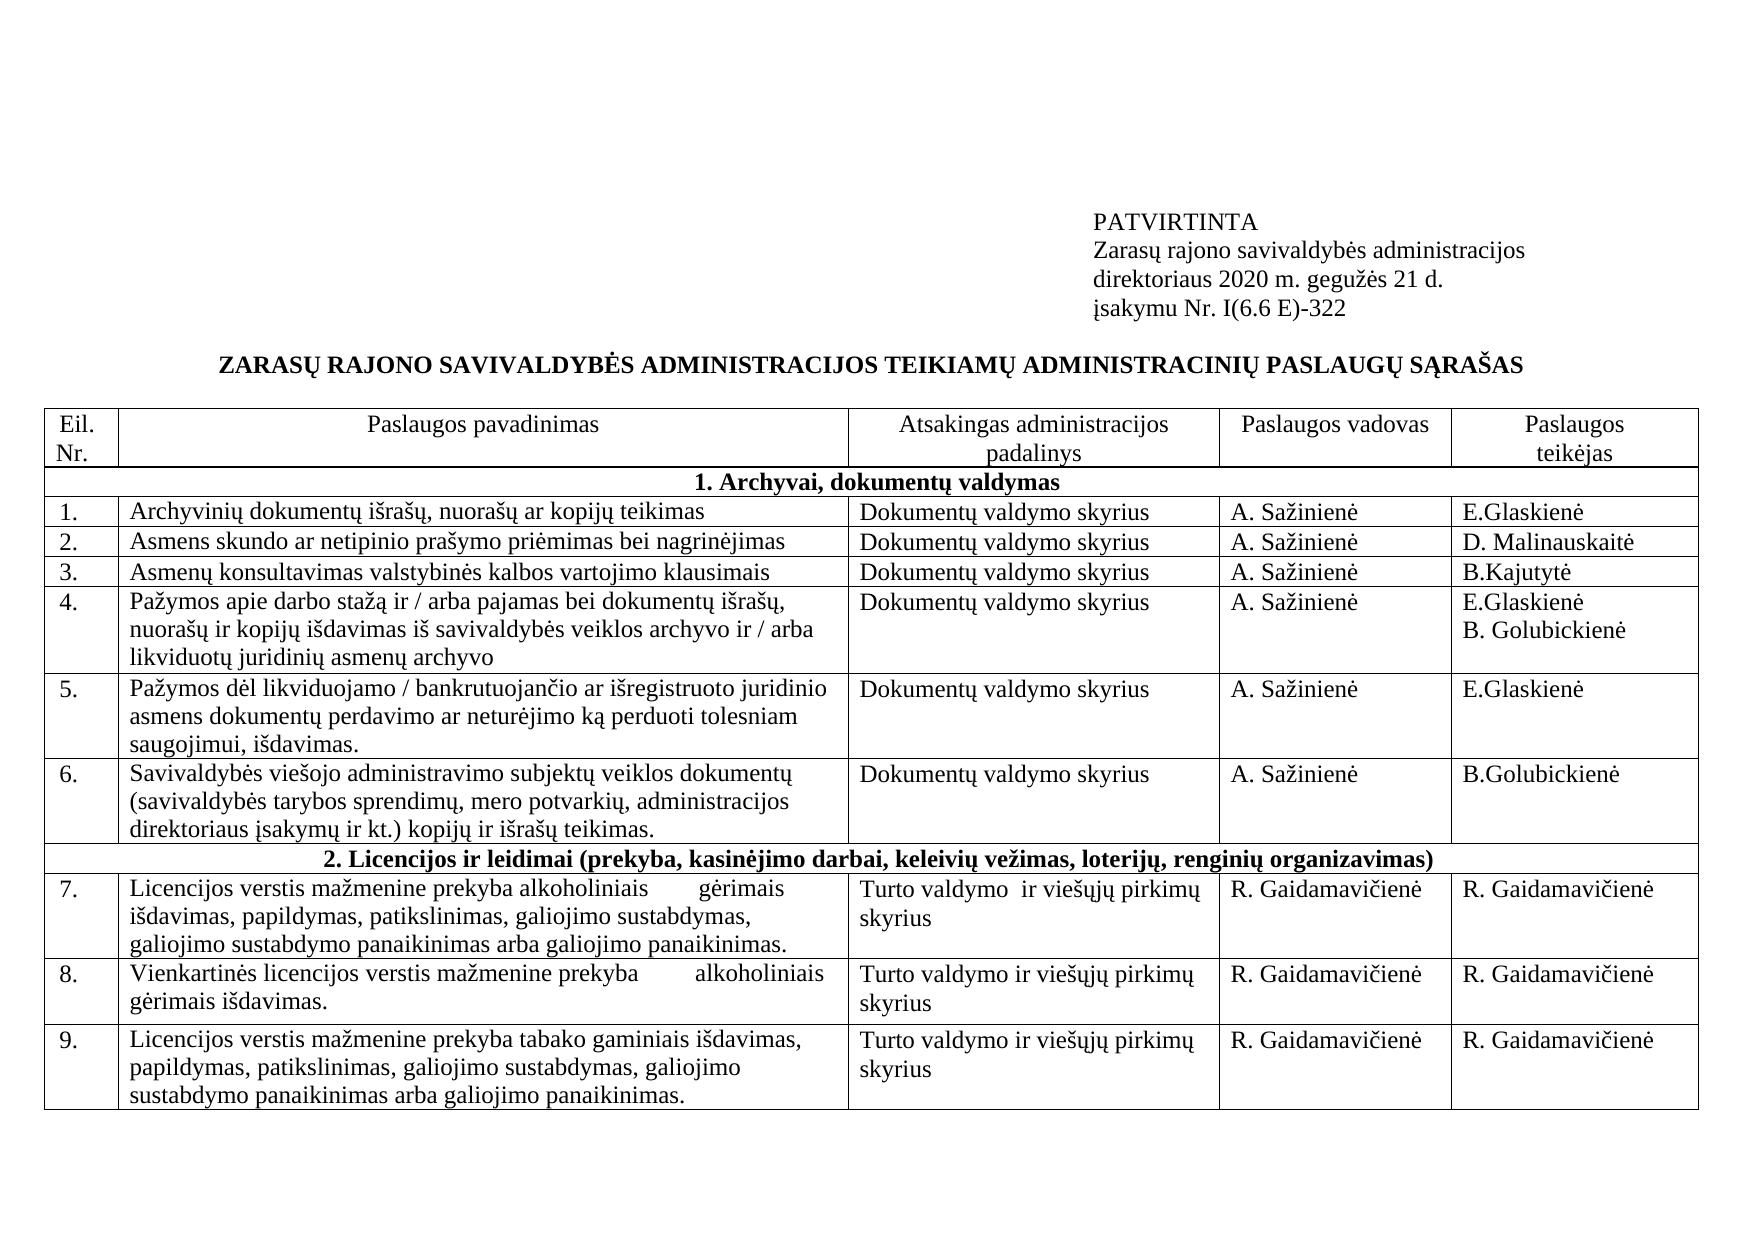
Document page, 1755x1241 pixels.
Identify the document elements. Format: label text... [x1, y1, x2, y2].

table_cell Licencijos verstis mažmenine prekyba alkoholiniais gėrimais išdavimas, papildymas, patikslinimas, galiojimo sustabdymas, galiojimo sustabdymo panaikinimas arba galiojimo panaikinimas. [119, 874, 848, 958]
table_cell A. Sažinienė [1220, 674, 1451, 758]
table_cell R. Gaidamavičienė [1220, 959, 1451, 1024]
table_cell 2. Licencijos ir leidimai (prekyba, kasinėjimo darbai, keleivių vežimas, loterijų, renginių organizavimas) [45, 844, 1698, 873]
table_cell Dokumentų valdymo skyrius [849, 587, 1219, 673]
table_cell 2. [45, 527, 118, 556]
table_cell Pažymos dėl likviduojamo / bankrutuojančio ar išregistruoto juridinio asmens dokumentų perdavimo ar neturėjimo ką perduoti tolesniam saugojimui, išdavimas. [119, 674, 848, 758]
table_header Eil. Nr. [45, 409, 118, 466]
table_cell R. Gaidamavičienė [1452, 874, 1698, 958]
text ZARASŲ RAJONO SAVIVALDYBĖS ADMINISTRACIJOS TEIKIAMŲ ADMINISTRACINIŲ PASLAUGŲ SĄRAŠAS [44, 350, 1698, 379]
table_cell E.Glaskienė [1452, 497, 1698, 526]
table_cell R. Gaidamavičienė [1220, 874, 1451, 958]
table_cell Turto valdymo ir viešųjų pirkimų skyrius [849, 1025, 1219, 1109]
table_header Paslaugos pavadinimas [119, 409, 848, 466]
table_cell 8. [45, 959, 118, 1024]
table_cell Asmenų konsultavimas valstybinės kalbos vartojimo klausimais [119, 557, 848, 586]
table_cell A. Sažinienė [1220, 557, 1451, 586]
text PATVIRTINTA [1093, 207, 1698, 235]
table_cell Savivaldybės viešojo administravimo subjektų veiklos dokumentų (savivaldybės tarybos sprendimų, mero potvarkių, administracijos direktoriaus įsakymų ir kt.) kopijų ir išrašų teikimas. [119, 759, 848, 843]
table_cell Pažymos apie darbo stažą ir / arba pajamas bei dokumentų išrašų, nuorašų ir kopijų išdavimas iš savivaldybės veiklos archyvo ir / arba likviduotų juridinių asmenų archyvo [119, 587, 848, 673]
table_cell R. Gaidamavičienė [1452, 1025, 1698, 1109]
table_cell Dokumentų valdymo skyrius [849, 557, 1219, 586]
text įsakymu Nr. I(6.6 E)-322 [1093, 293, 1698, 322]
text Zarasų rajono savivaldybės administracijos [1093, 235, 1698, 264]
table_cell Dokumentų valdymo skyrius [849, 759, 1219, 843]
table_cell Dokumentų valdymo skyrius [849, 527, 1219, 556]
table_header Paslaugos teikėjas [1452, 409, 1698, 466]
table_cell Dokumentų valdymo skyrius [849, 674, 1219, 758]
table_cell 6. [45, 759, 118, 843]
table_cell Archyvinių dokumentų išrašų, nuorašų ar kopijų teikimas [119, 497, 848, 526]
table_cell A. Sažinienė [1220, 587, 1451, 673]
table_cell Turto valdymo ir viešųjų pirkimų skyrius [849, 874, 1219, 958]
table_cell Vienkartinės licencijos verstis mažmenine prekyba alkoholiniais gėrimais išdavimas. [119, 959, 848, 1024]
table_cell R. Gaidamavičienė [1220, 1025, 1451, 1109]
table_header Atsakingas administracijos padalinys [849, 409, 1219, 466]
text direktoriaus 2020 m. gegužės 21 d. [1093, 264, 1698, 293]
table_cell Asmens skundo ar netipinio prašymo priėmimas bei nagrinėjimas [119, 527, 848, 556]
table_cell 9. [45, 1025, 118, 1109]
table_cell 3. [45, 557, 118, 586]
table_cell 1. [45, 497, 118, 526]
table_cell B.Kajutytė [1452, 557, 1698, 586]
table_cell 5. [45, 674, 118, 758]
table_cell A. Sažinienė [1220, 759, 1451, 843]
table_cell 1. Archyvai, dokumentų valdymas [45, 468, 1698, 496]
table_cell A. Sažinienė [1220, 527, 1451, 556]
table_cell Turto valdymo ir viešųjų pirkimų skyrius [849, 959, 1219, 1024]
table_cell D. Malinauskaitė [1452, 527, 1698, 556]
table_cell E.Glaskienė [1452, 674, 1698, 758]
table_cell B.Golubickienė [1452, 759, 1698, 843]
table_cell E.Glaskienė B. Golubickienė [1452, 587, 1698, 673]
table_header Paslaugos vadovas [1220, 409, 1451, 466]
table_cell Dokumentų valdymo skyrius [849, 497, 1219, 526]
table_cell R. Gaidamavičienė [1452, 959, 1698, 1024]
table_cell 7. [45, 874, 118, 958]
table_cell A. Sažinienė [1220, 497, 1451, 526]
table_cell 4. [45, 587, 118, 673]
table_cell Licencijos verstis mažmenine prekyba tabako gaminiais išdavimas, papildymas, patikslinimas, galiojimo sustabdymas, galiojimo sustabdymo panaikinimas arba galiojimo panaikinimas. [119, 1025, 848, 1109]
